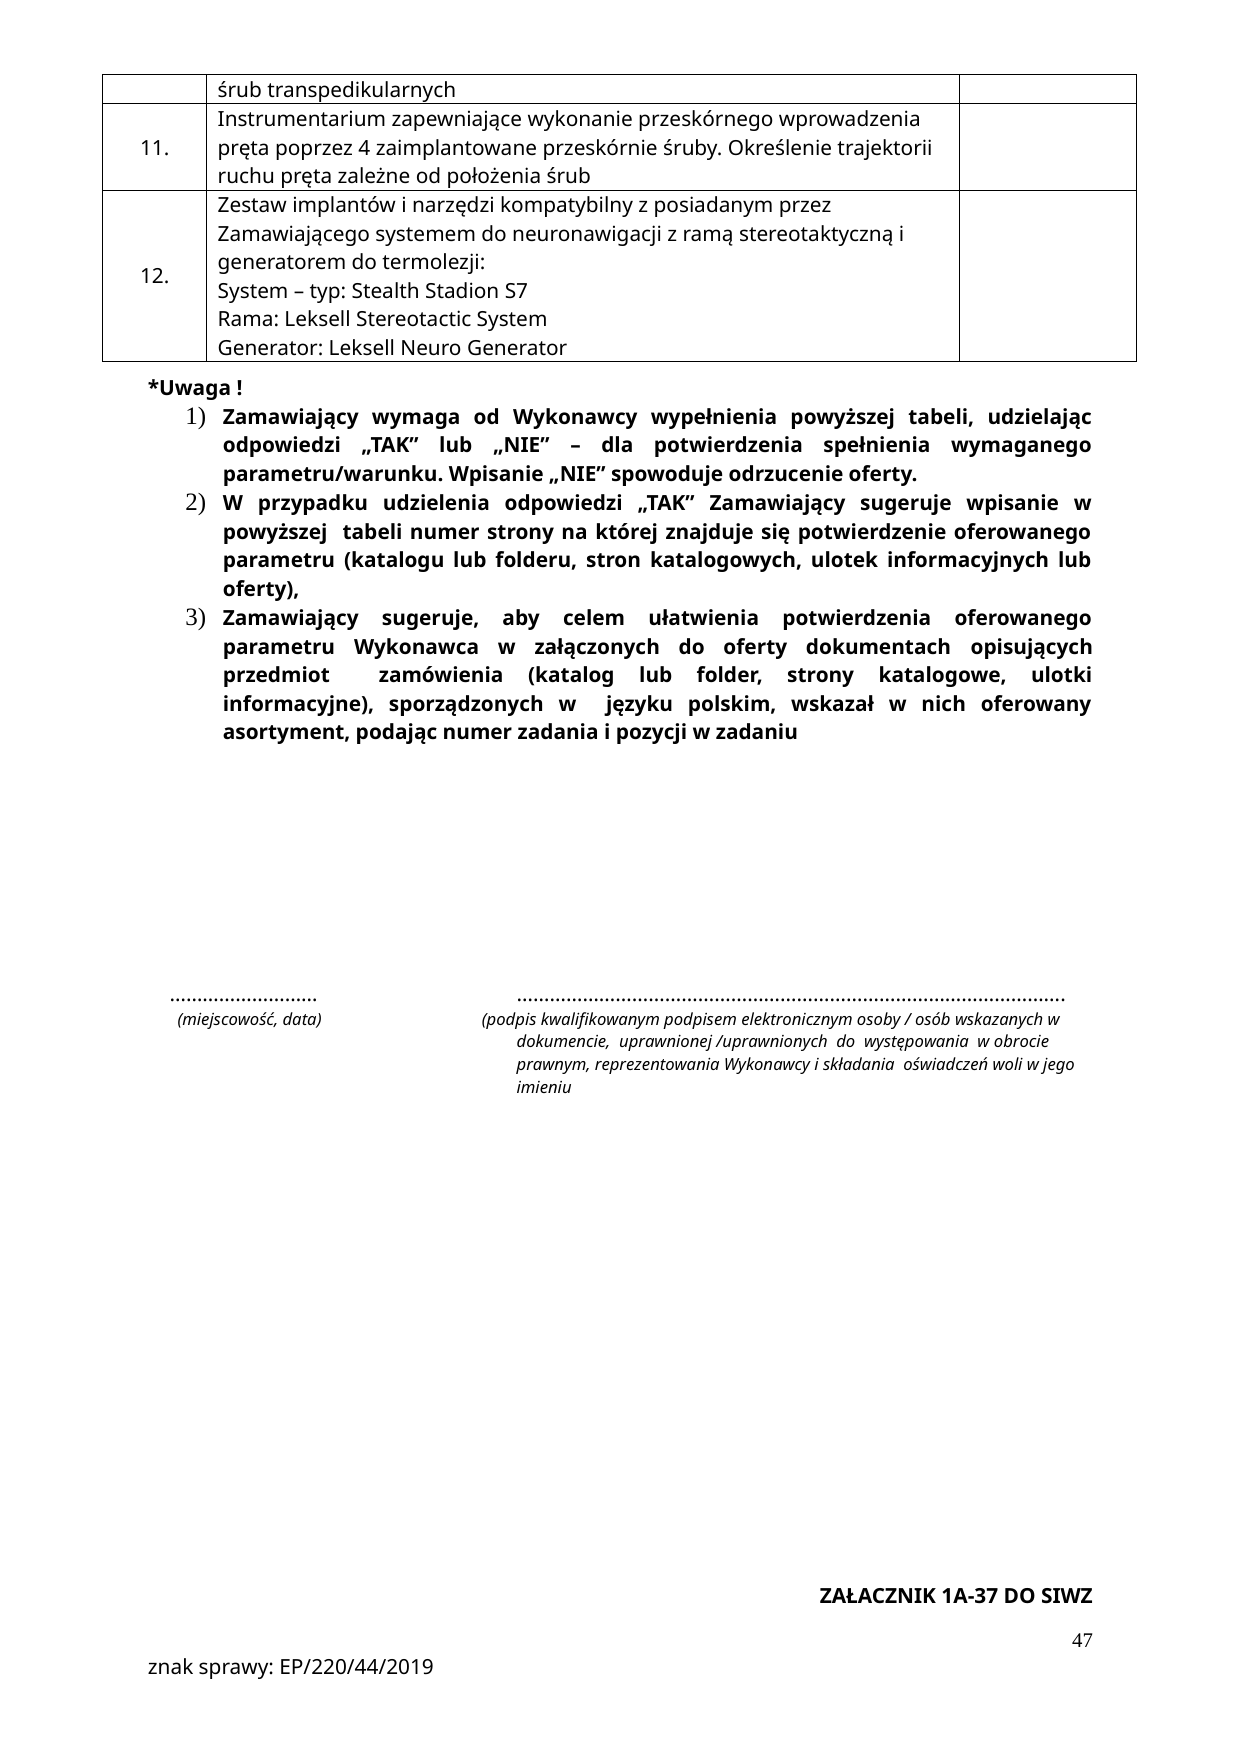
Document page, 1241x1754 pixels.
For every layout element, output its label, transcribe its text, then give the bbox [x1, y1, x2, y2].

table_cell [960, 104, 1136, 189]
list Zamawiający sugeruje, aby celem ułatwienia potwierdzenia oferowanego parametru Wykonawca w załączonych do oferty dokumentach opisujących przedmiot zamówienia (katalog lub folder, strony katalogowe, ulotki informacyjne), sporządzonych w języku polskim, wskazał w nich oferowany asortyment, podając numer zadania i pozycji w zadaniu [185, 602, 1093, 746]
table_cell 11. [103, 104, 206, 189]
table_cell [960, 191, 1136, 361]
text prawnym, reprezentowania Wykonawcy i składania oświadczeń woli w jego imieniu [516, 1052, 1093, 1098]
table_cell Zestaw implantów i narzędzi kompatybilny z posiadanym przez Zamawiającego systemem do neuronawigacji z ramą stereotaktyczną i generatorem do termolezji: System – typ: Stealth Stadion S7 Rama: Leksell Stereotactic System Generator: Leksell Neuro Generator [207, 191, 959, 361]
text ZAŁACZNIK 1A-37 DO SIWZ [148, 1581, 1093, 1610]
text ……………………… ………………………………………………………………………………………. [148, 979, 1093, 1007]
table_cell [103, 75, 206, 103]
text *Uwaga ! [148, 373, 1093, 401]
list Zamawiający wymaga od Wykonawcy wypełnienia powyższej tabeli, udzielając odpowiedzi „TAK” lub „NIE” – dla potwierdzenia spełnienia wymaganego parametru/warunku. Wpisanie „NIE” spowoduje odrzucenie oferty. [185, 401, 1093, 487]
table_cell śrub transpedikularnych [207, 75, 959, 103]
table_cell Instrumentarium zapewniające wykonanie przeskórnego wprowadzenia pręta poprzez 4 zaimplantowane przeskórnie śruby. Określenie trajektorii ruchu pręta zależne od położenia śrub [207, 104, 959, 189]
list W przypadku udzielenia odpowiedzi „TAK” Zamawiający sugeruje wpisanie w powyższej tabeli numer strony na której znajduje się potwierdzenie oferowanego parametru (katalogu lub folderu, stron katalogowych, ulotek informacyjnych lub oferty), [185, 487, 1093, 602]
text (miejscowość, data) (podpis kwalifikowanym podpisem elektronicznym osoby / osób wskazanych w dokumencie, uprawnionej /uprawnionych do występowania w obrocie [177, 1007, 1093, 1052]
table_cell 12. [103, 191, 206, 361]
table_cell [960, 75, 1136, 103]
